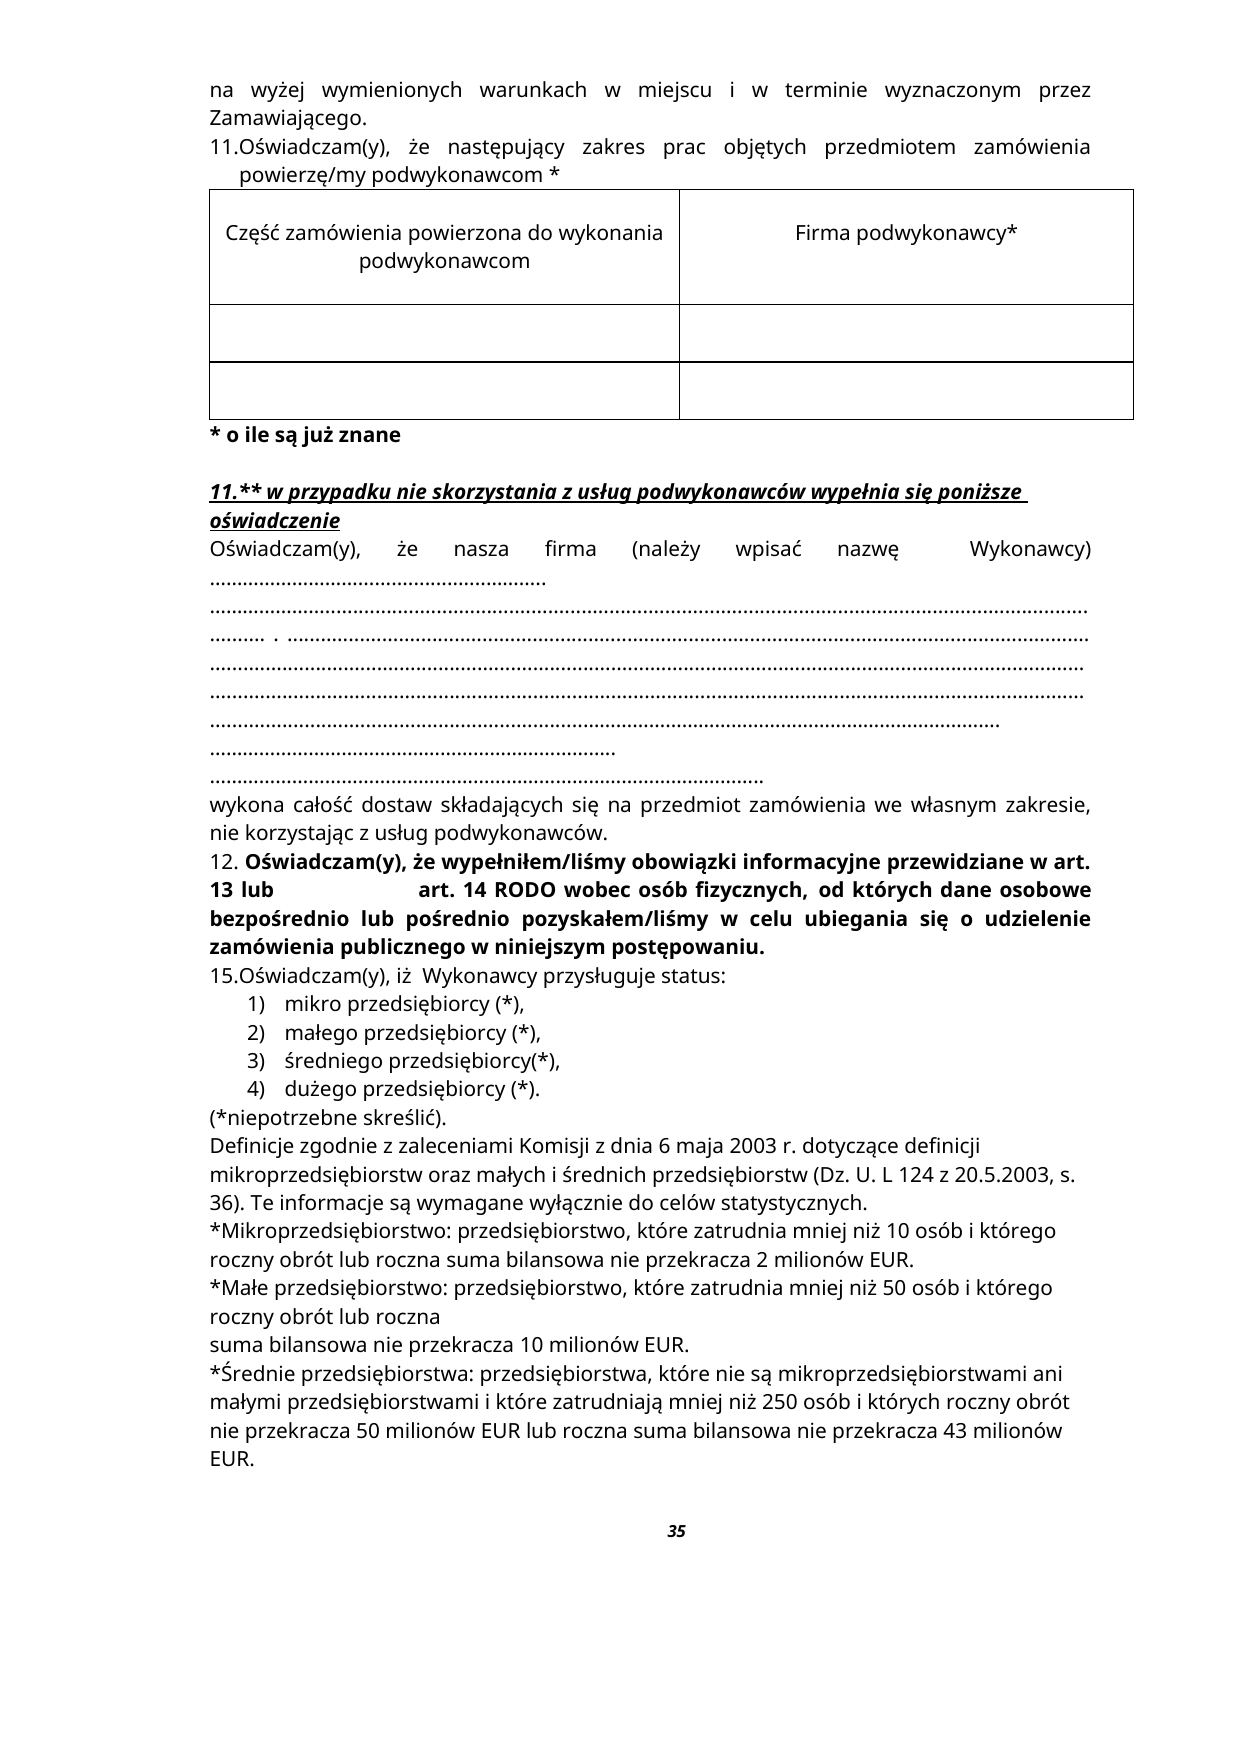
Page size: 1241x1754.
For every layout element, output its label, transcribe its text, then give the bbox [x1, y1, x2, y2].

table_cell [680, 363, 1133, 419]
text 12. Oświadczam(y), że wypełniłem/liśmy obowiązki informacyjne przewidziane w art. 13 lub art. 14 RODO wobec osób fizycznych, od których dane osobowe bezpośrednio lub pośrednio pozyskałem/liśmy w celu ubiegania się o udzielenie zamówienia publicznego w niniejszym postępowaniu. [209, 847, 1092, 961]
text …………………................................................................................................................................................... . .............................................................................................................................................................................................................................................................................................................................................................................................................................................................................................................................................………………………………………………………………….………………………………………………………………..……………………………………………………………………………………….. [209, 591, 1092, 790]
list małego przedsiębiorcy (*), [247, 1018, 1092, 1046]
text 15.Oświadczam(y), iż Wykonawcy przysługuje status: [209, 961, 1092, 989]
list mikro przedsiębiorcy (*), [247, 989, 1092, 1018]
text Definicje zgodnie z zaleceniami Komisji z dnia 6 maja 2003 r. dotyczące definicji mikroprzedsiębiorstw oraz małych i średnich przedsiębiorstw (Dz. U. L 124 z 20.5.2003, s. 36). Te informacje są wymagane wyłącznie do celów statystycznych. *Mikroprzedsiębiorstwo: przedsiębiorstwo, które zatrudnia mniej niż 10 osób i którego roczny obrót lub roczna suma bilansowa nie przekracza 2 milionów EUR. *Małe przedsiębiorstwo: przedsiębiorstwo, które zatrudnia mniej niż 50 osób i którego roczny obrót lub roczna suma bilansowa nie przekracza 10 milionów EUR. *Średnie przedsiębiorstwa: przedsiębiorstwa, które nie są mikroprzedsiębiorstwami ani małymi przedsiębiorstwami i które zatrudniają mniej niż 250 osób i których roczny obrót nie przekracza 50 milionów EUR lub roczna suma bilansowa nie przekracza 43 milionów EUR. [209, 1131, 1092, 1473]
table_header Część zamówienia powierzona do wykonania podwykonawcom [210, 190, 679, 303]
table_cell [210, 363, 679, 419]
text na wyżej wymienionych warunkach w miejscu i w terminie wyznaczonym przez Zamawiającego. [209, 75, 1092, 132]
list dużego przedsiębiorcy (*). [247, 1074, 1092, 1103]
text * o ile są już znane [209, 420, 1092, 449]
text Oświadczam(y), że nasza firma (należy wpisać nazwę Wykonawcy) ……………………….......................……….. [209, 534, 1092, 591]
table_cell [680, 305, 1133, 361]
text (*niepotrzebne skreślić). [209, 1103, 1092, 1131]
text wykona całość dostaw składających się na przedmiot zamówienia we własnym zakresie, nie korzystając z usług podwykonawców. [209, 790, 1092, 847]
text 11.Oświadczam(y), że następujący zakres prac objętych przedmiotem zamówienia powierzę/my podwykonawcom * [209, 132, 1092, 189]
text 11.** w przypadku nie skorzystania z usług podwykonawców wypełnia się poniższe oświadczenie [209, 477, 1092, 534]
table_cell [210, 305, 679, 361]
list średniego przedsiębiorcy(*), [247, 1046, 1092, 1074]
table_header Firma podwykonawcy* [680, 190, 1133, 303]
